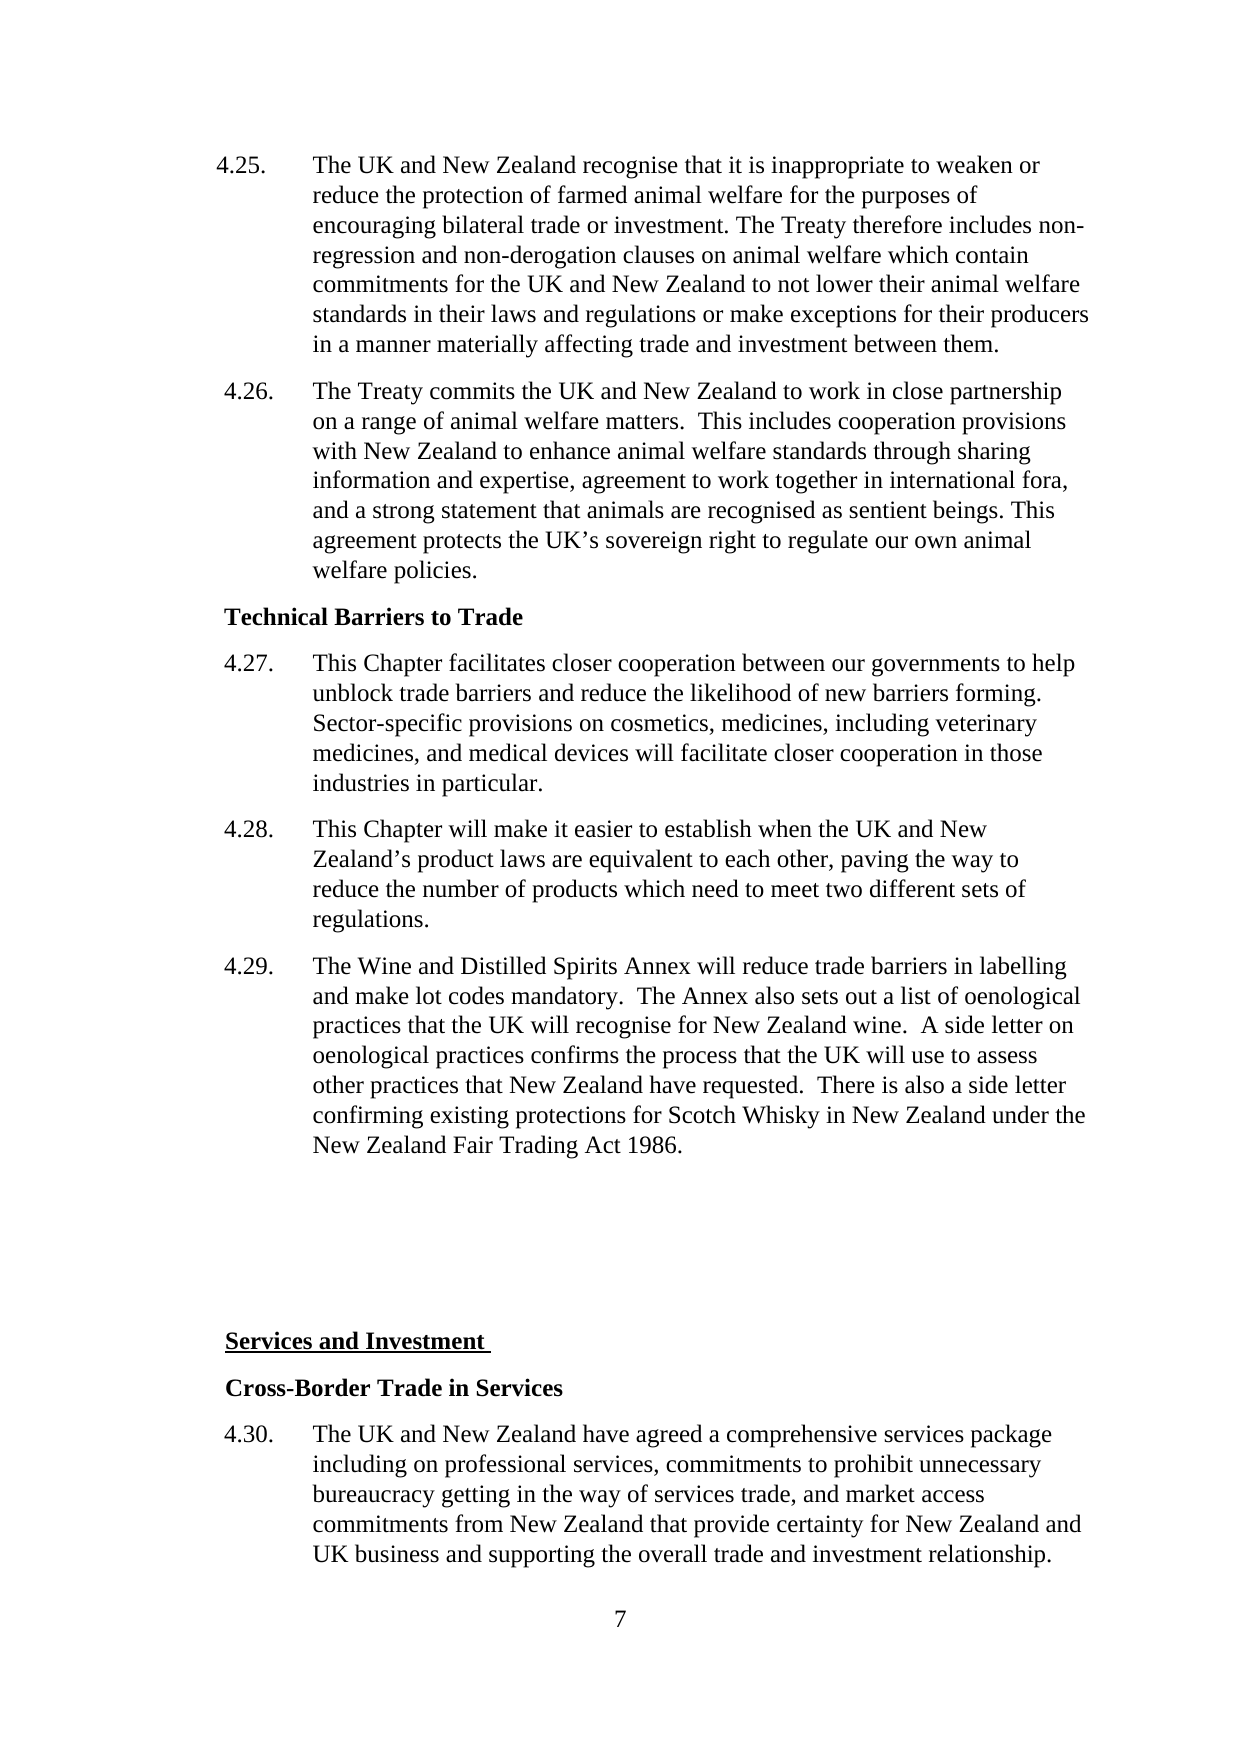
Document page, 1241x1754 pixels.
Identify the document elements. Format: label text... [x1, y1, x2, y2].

text Technical Barriers to Trade [224, 602, 1090, 631]
list The Treaty commits the UK and New Zealand to work in close partnership on a range of animal welfare matters. This includes cooperation provisions with New Zealand to enhance animal welfare standards through sharing information and expertise, agreement to work together in international fora, and a strong statement that animals are recognised as sentient beings. This agreement protects the UK’s sovereign right to regulate our own animal welfare policies. [224, 376, 1090, 584]
list This Chapter facilitates closer cooperation between our governments to help unblock trade barriers and reduce the likelihood of new barriers forming. Sector-specific provisions on cosmetics, medicines, including veterinary medicines, and medical devices will facilitate closer cooperation in those industries in particular. [224, 648, 1090, 797]
list The Wine and Distilled Spirits Annex will reduce trade barriers in labelling and make lot codes mandatory. The Annex also sets out a list of oenological practices that the UK will recognise for New Zealand wine. A side letter on oenological practices confirms the process that the UK will use to assess other practices that New Zealand have requested. There is also a side letter confirming existing protections for Scotch Whisky in New Zealand under the New Zealand Fair Trading Act 1986. [224, 951, 1090, 1308]
text Cross-Border Trade in Services [225, 1373, 1090, 1402]
text Services and Investment [225, 1326, 1090, 1355]
list This Chapter will make it easier to establish when the UK and New Zealand’s product laws are equivalent to each other, paving the way to reduce the number of products which need to meet two different sets of regulations. [224, 814, 1090, 933]
list The UK and New Zealand have agreed a comprehensive services package including on professional services, commitments to prohibit unnecessary bureaucracy getting in the way of services trade, and market access commitments from New Zealand that provide certainty for New Zealand and UK business and supporting the overall trade and investment relationship. [224, 1419, 1090, 1568]
list The UK and New Zealand recognise that it is inappropriate to weaken or reduce the protection of farmed animal welfare for the purposes of encouraging bilateral trade or investment. The Treaty therefore includes non-regression and non-derogation clauses on animal welfare which contain commitments for the UK and New Zealand to not lower their animal welfare standards in their laws and regulations or make exceptions for their producers in a manner materially affecting trade and investment between them. [216, 150, 1090, 358]
